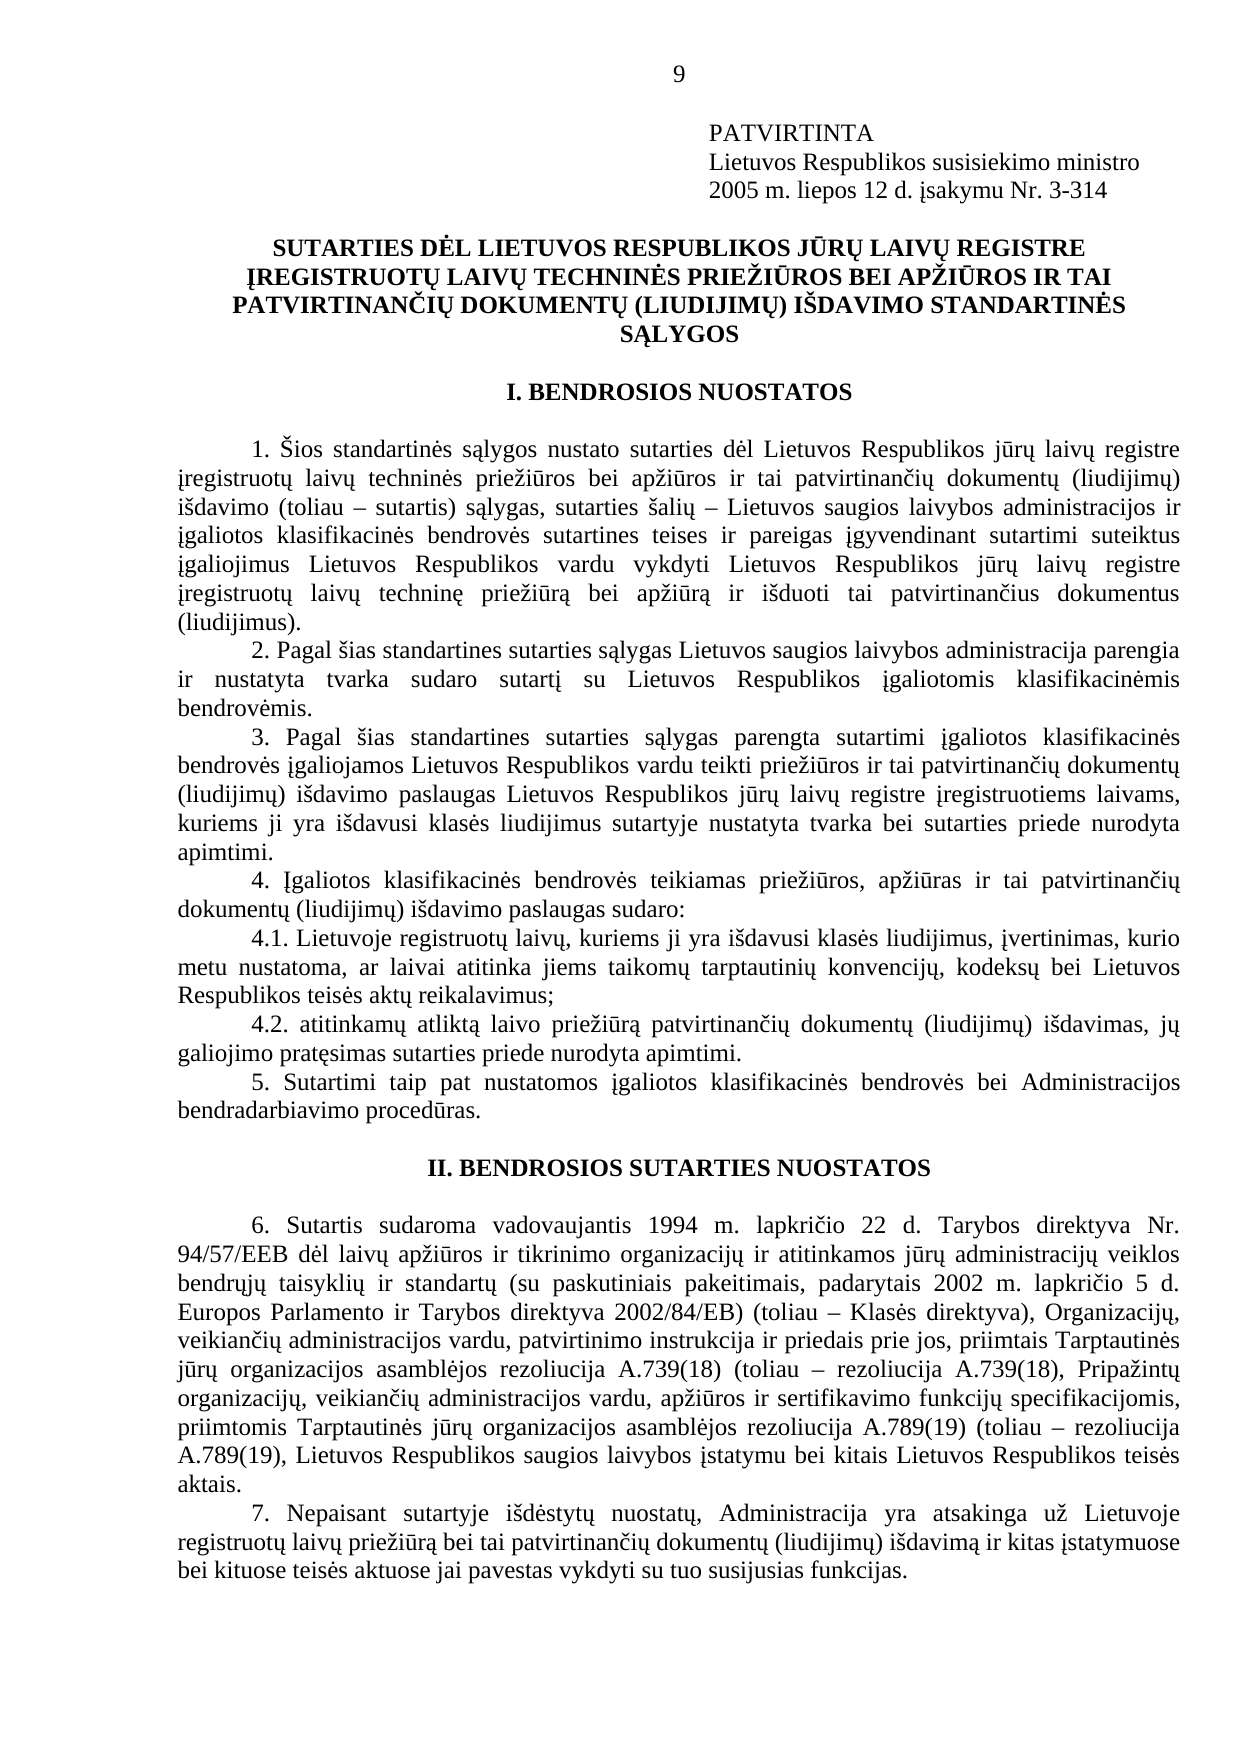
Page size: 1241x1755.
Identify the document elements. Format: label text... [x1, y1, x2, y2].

text PATVIRTINTA [709, 118, 1181, 147]
text SUTARTIES DĖL LIETUVOS RESPUBLIKOS JŪRŲ LAIVŲ REGISTRE ĮREGISTRUOTŲ LAIVŲ TECHNINĖS PRIEŽIŪROS BEI APŽIŪROS IR TAI PATVIRTINANČIŲ DOKUMENTŲ (LIUDIJIMŲ) IŠDAVIMO STANDARTINĖS SĄLYGOS [177, 233, 1181, 348]
text 4.2. atitinkamų atliktą laivo priežiūrą patvirtinančių dokumentų (liudijimų) išdavimas, jų galiojimo pratęsimas sutarties priede nurodyta apimtimi. [177, 1009, 1181, 1067]
text I. BENDROSIOS NUOSTATOS [177, 377, 1181, 406]
text 4.1. Lietuvoje registruotų laivų, kuriems ji yra išdavusi klasės liudijimus, įvertinimas, kurio metu nustatoma, ar laivai atitinka jiems taikomų tarptautinių konvencijų, kodeksų bei Lietuvos Respublikos teisės aktų reikalavimus; [177, 923, 1181, 1009]
text 5. Sutartimi taip pat nustatomos įgaliotos klasifikacinės bendrovės bei Administracijos bendradarbiavimo procedūras. [177, 1067, 1181, 1124]
text Lietuvos Respublikos susisiekimo ministro [177, 147, 1181, 176]
text 1. Šios standartinės sąlygos nustato sutarties dėl Lietuvos Respublikos jūrų laivų registre įregistruotų laivų techninės priežiūros bei apžiūros ir tai patvirtinančių dokumentų (liudijimų) išdavimo (toliau – sutartis) sąlygas, sutarties šalių – Lietuvos saugios laivybos administracijos ir įgaliotos klasifikacinės bendrovės sutartines teises ir pareigas įgyvendinant sutartimi suteiktus įgaliojimus Lietuvos Respublikos vardu vykdyti Lietuvos Respublikos jūrų laivų registre įregistruotų laivų techninę priežiūrą bei apžiūrą ir išduoti tai patvirtinančius dokumentus (liudijimus). [177, 434, 1181, 636]
text 4. Įgaliotos klasifikacinės bendrovės teikiamas priežiūros, apžiūras ir tai patvirtinančių dokumentų (liudijimų) išdavimo paslaugas sudaro: [177, 866, 1181, 923]
text 2005 m. liepos 12 d. įsakymu Nr. 3-314 [177, 176, 1181, 204]
text 7. Nepaisant sutartyje išdėstytų nuostatų, Administracija yra atsakinga už Lietuvoje registruotų laivų priežiūrą bei tai patvirtinančių dokumentų (liudijimų) išdavimą ir kitas įstatymuose bei kituose teisės aktuose jai pavestas vykdyti su tuo susijusias funkcijas. [177, 1498, 1181, 1584]
text II. BENDROSIOS SUTARTIES NUOSTATOS [177, 1153, 1181, 1182]
text 3. Pagal šias standartines sutarties sąlygas parengta sutartimi įgaliotos klasifikacinės bendrovės įgaliojamos Lietuvos Respublikos vardu teikti priežiūros ir tai patvirtinančių dokumentų (liudijimų) išdavimo paslaugas Lietuvos Respublikos jūrų laivų registre įregistruotiems laivams, kuriems ji yra išdavusi klasės liudijimus sutartyje nustatyta tvarka bei sutarties priede nurodyta apimtimi. [177, 722, 1181, 866]
text 2. Pagal šias standartines sutarties sąlygas Lietuvos saugios laivybos administracija parengia ir nustatyta tvarka sudaro sutartį su Lietuvos Respublikos įgaliotomis klasifikacinėmis bendrovėmis. [177, 636, 1181, 722]
text 6. Sutartis sudaroma vadovaujantis 1994 m. lapkričio 22 d. Tarybos direktyva Nr. 94/57/EEB dėl laivų apžiūros ir tikrinimo organizacijų ir atitinkamos jūrų administracijų veiklos bendrųjų taisyklių ir standartų (su paskutiniais pakeitimais, padarytais 2002 m. lapkričio 5 d. Europos Parlamento ir Tarybos direktyva 2002/84/EB) (toliau – Klasės direktyva), Organizacijų, veikiančių administracijos vardu, patvirtinimo instrukcija ir priedais prie jos, priimtais Tarptautinės jūrų organizacijos asamblėjos rezoliucija A.739(18) (toliau – rezoliucija A.739(18), Pripažintų organizacijų, veikiančių administracijos vardu, apžiūros ir sertifikavimo funkcijų specifikacijomis, priimtomis Tarptautinės jūrų organizacijos asamblėjos rezoliucija A.789(19) (toliau – rezoliucija A.789(19), Lietuvos Respublikos saugios laivybos įstatymu bei kitais Lietuvos Respublikos teisės aktais. [177, 1211, 1181, 1498]
